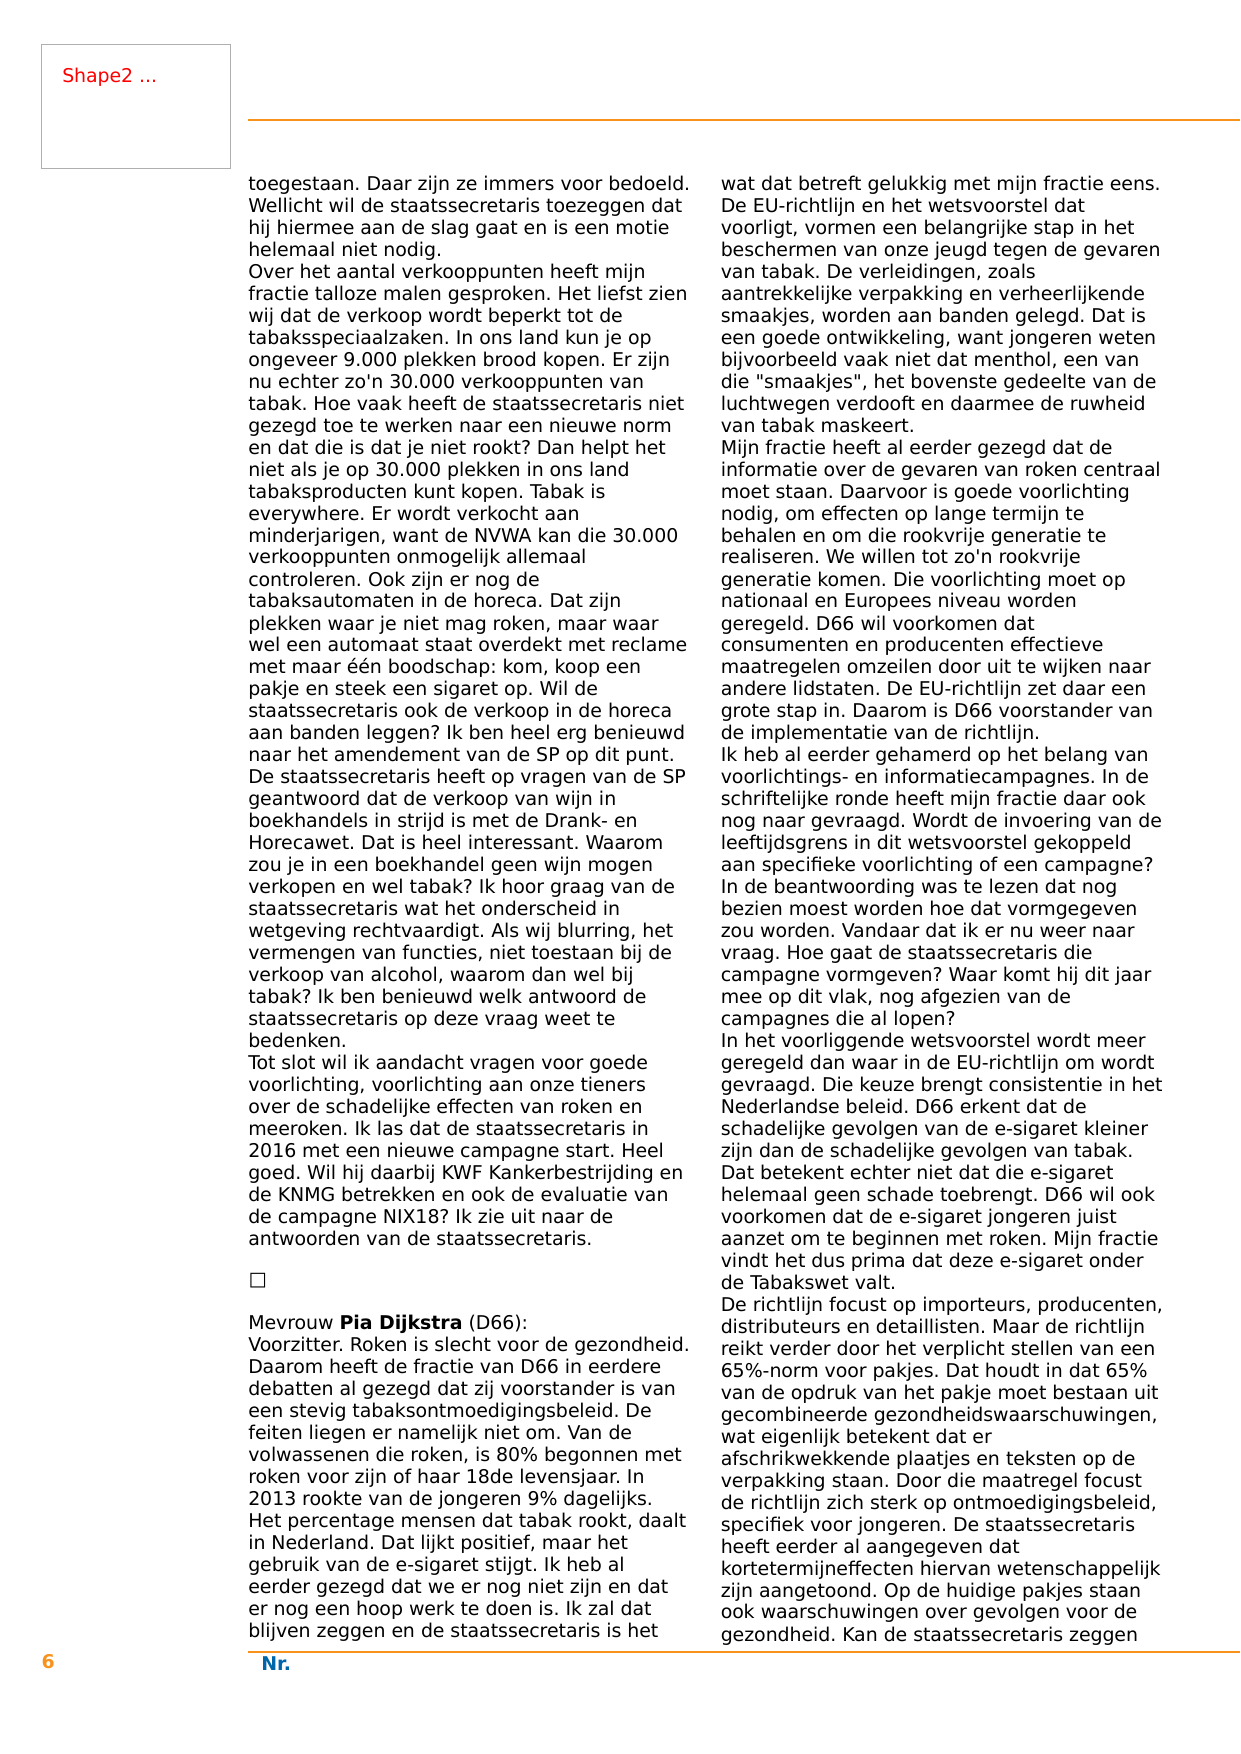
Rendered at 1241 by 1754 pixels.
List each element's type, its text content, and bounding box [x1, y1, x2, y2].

text Over het aantal verkooppunten heeft mijn fractie talloze malen gesproken. Het liefst zien wij dat de verkoop wordt beperkt tot de tabaksspeciaalzaken. In ons land kun je op ongeveer 9.000 plekken brood kopen. Er zijn nu echter zo'n 30.000 verkooppunten van tabak. Hoe vaak heeft de staatssecretaris niet gezegd toe te werken naar een nieuwe norm en dat die is dat je niet rookt? Dan helpt het niet als je op 30.000 plekken in ons land tabaksproducten kunt kopen. Tabak is everywhere. Er wordt verkocht aan minderjarigen, want de NVWA kan die 30.000 verkooppunten onmogelijk allemaal controleren. Ook zijn er nog de tabaksautomaten in de horeca. Dat zijn plekken waar je niet mag roken, maar waar wel een automaat staat overdekt met reclame met maar één boodschap: kom, koop een pakje en steek een sigaret op. Wil de staatssecretaris ook de verkoop in de horeca aan banden leggen? Ik ben heel erg benieuwd naar het amendement van de SP op dit punt. [248, 261, 691, 766]
text Ik heb al eerder gehamerd op het belang van voorlichtings- en informatiecampagnes. In de schriftelijke ronde heeft mijn fractie daar ook nog naar gevraagd. Wordt de invoering van de leeftijdsgrens in dit wetsvoorstel gekoppeld aan specifieke voorlichting of een campagne? In de beantwoording was te lezen dat nog bezien moest worden hoe dat vormgegeven zou worden. Vandaar dat ik er nu weer naar vraag. Hoe gaat de staatssecretaris die campagne vormgeven? Waar komt hij dit jaar mee op dit vlak, nog afgezien van de campagnes die al lopen? [721, 744, 1163, 1030]
text De EU-richtlijn en het wetsvoorstel dat voorligt, vormen een belangrijke stap in het beschermen van onze jeugd tegen de gevaren van tabak. De verleidingen, zoals aantrekkelijke verpakking en verheerlijkende smaakjes, worden aan banden gelegd. Dat is een goede ontwikkeling, want jongeren weten bijvoorbeeld vaak niet dat menthol, een van die "smaakjes", het bovenste gedeelte van de luchtwegen verdooft en daarmee de ruwheid van tabak maskeert. [721, 195, 1163, 437]
text toegestaan. Daar zijn ze immers voor bedoeld. Wellicht wil de staatssecretaris toezeggen dat hij hiermee aan de slag gaat en is een motie helemaal niet nodig. [248, 173, 691, 261]
text wat dat betreft gelukkig met mijn fractie eens. [721, 173, 1163, 195]
text Tot slot wil ik aandacht vragen voor goede voorlichting, voorlichting aan onze tieners over de schadelijke effecten van roken en meeroken. Ik las dat de staatssecretaris in 2016 met een nieuwe campagne start. Heel goed. Wil hij daarbij KWF Kankerbestrijding en de KNMG betrekken en ook de evaluatie van de campagne NIX18? Ik zie uit naar de antwoorden van de staatssecretaris. [248, 1052, 691, 1250]
text Mijn fractie heeft al eerder gezegd dat de informatie over de gevaren van roken centraal moet staan. Daarvoor is goede voorlichting nodig, om effecten op lange termijn te behalen en om die rookvrije generatie te realiseren. We willen tot zo'n rookvrije generatie komen. Die voorlichting moet op nationaal en Europees niveau worden geregeld. D66 wil voorkomen dat consumenten en producenten effectieve maatregelen omzeilen door uit te wijken naar andere lidstaten. De EU-richtlijn zet daar een grote stap in. Daarom is D66 voorstander van de implementatie van de richtlijn. [721, 437, 1163, 744]
text Voorzitter. Roken is slecht voor de gezondheid. Daarom heeft de fractie van D66 in eerdere debatten al gezegd dat zij voorstander is van een stevig tabaksontmoedigingsbeleid. De feiten liegen er namelijk niet om. Van de volwassenen die roken, is 80% begonnen met roken voor zijn of haar 18de levensjaar. In 2013 rookte van de jongeren 9% dagelijks. Het percentage mensen dat tabak rookt, daalt in Nederland. Dat lijkt positief, maar het gebruik van de e-sigaret stijgt. Ik heb al eerder gezegd dat we er nog niet zijn en dat er nog een hoop werk te doen is. Ik zal dat blijven zeggen en de staatssecretaris is het [248, 1334, 691, 1641]
text ⬜ [248, 1270, 691, 1292]
text In het voorliggende wetsvoorstel wordt meer geregeld dan waar in de EU-richtlijn om wordt gevraagd. Die keuze brengt consistentie in het Nederlandse beleid. D66 erkent dat de schadelijke gevolgen van de e-sigaret kleiner zijn dan de schadelijke gevolgen van tabak. Dat betekent echter niet dat die e-sigaret helemaal geen schade toebrengt. D66 wil ook voorkomen dat de e-sigaret jongeren juist aanzet om te beginnen met roken. Mijn fractie vindt het dus prima dat deze e-sigaret onder de Tabakswet valt. [721, 1030, 1163, 1294]
text De richtlijn focust op importeurs, producenten, distributeurs en detaillisten. Maar de richtlijn reikt verder door het verplicht stellen van een 65%-norm voor pakjes. Dat houdt in dat 65% van de opdruk van het pakje moet bestaan uit gecombineerde gezondheidswaarschuwingen, wat eigenlijk betekent dat er afschrikwekkende plaatjes en teksten op de verpakking staan. Door die maatregel focust de richtlijn zich sterk op ontmoedigingsbeleid, specifiek voor jongeren. De staatssecretaris heeft eerder al aangegeven dat kortetermijneffecten hiervan wetenschappelijk zijn aangetoond. Op de huidige pakjes staan ook waarschuwingen over gevolgen voor de gezondheid. Kan de staatssecretaris zeggen [721, 1294, 1163, 1645]
text Mevrouw Pia Dijkstra (D66): [248, 1312, 691, 1334]
text De staatssecretaris heeft op vragen van de SP geantwoord dat de verkoop van wijn in boekhandels in strijd is met de Drank- en Horecawet. Dat is heel interessant. Waarom zou je in een boekhandel geen wijn mogen verkopen en wel tabak? Ik hoor graag van de staatssecretaris wat het onderscheid in wetgeving rechtvaardigt. Als wij blurring, het vermengen van functies, niet toestaan bij de verkoop van alcohol, waarom dan wel bij tabak? Ik ben benieuwd welk antwoord de staatssecretaris op deze vraag weet te bedenken. [248, 766, 691, 1052]
